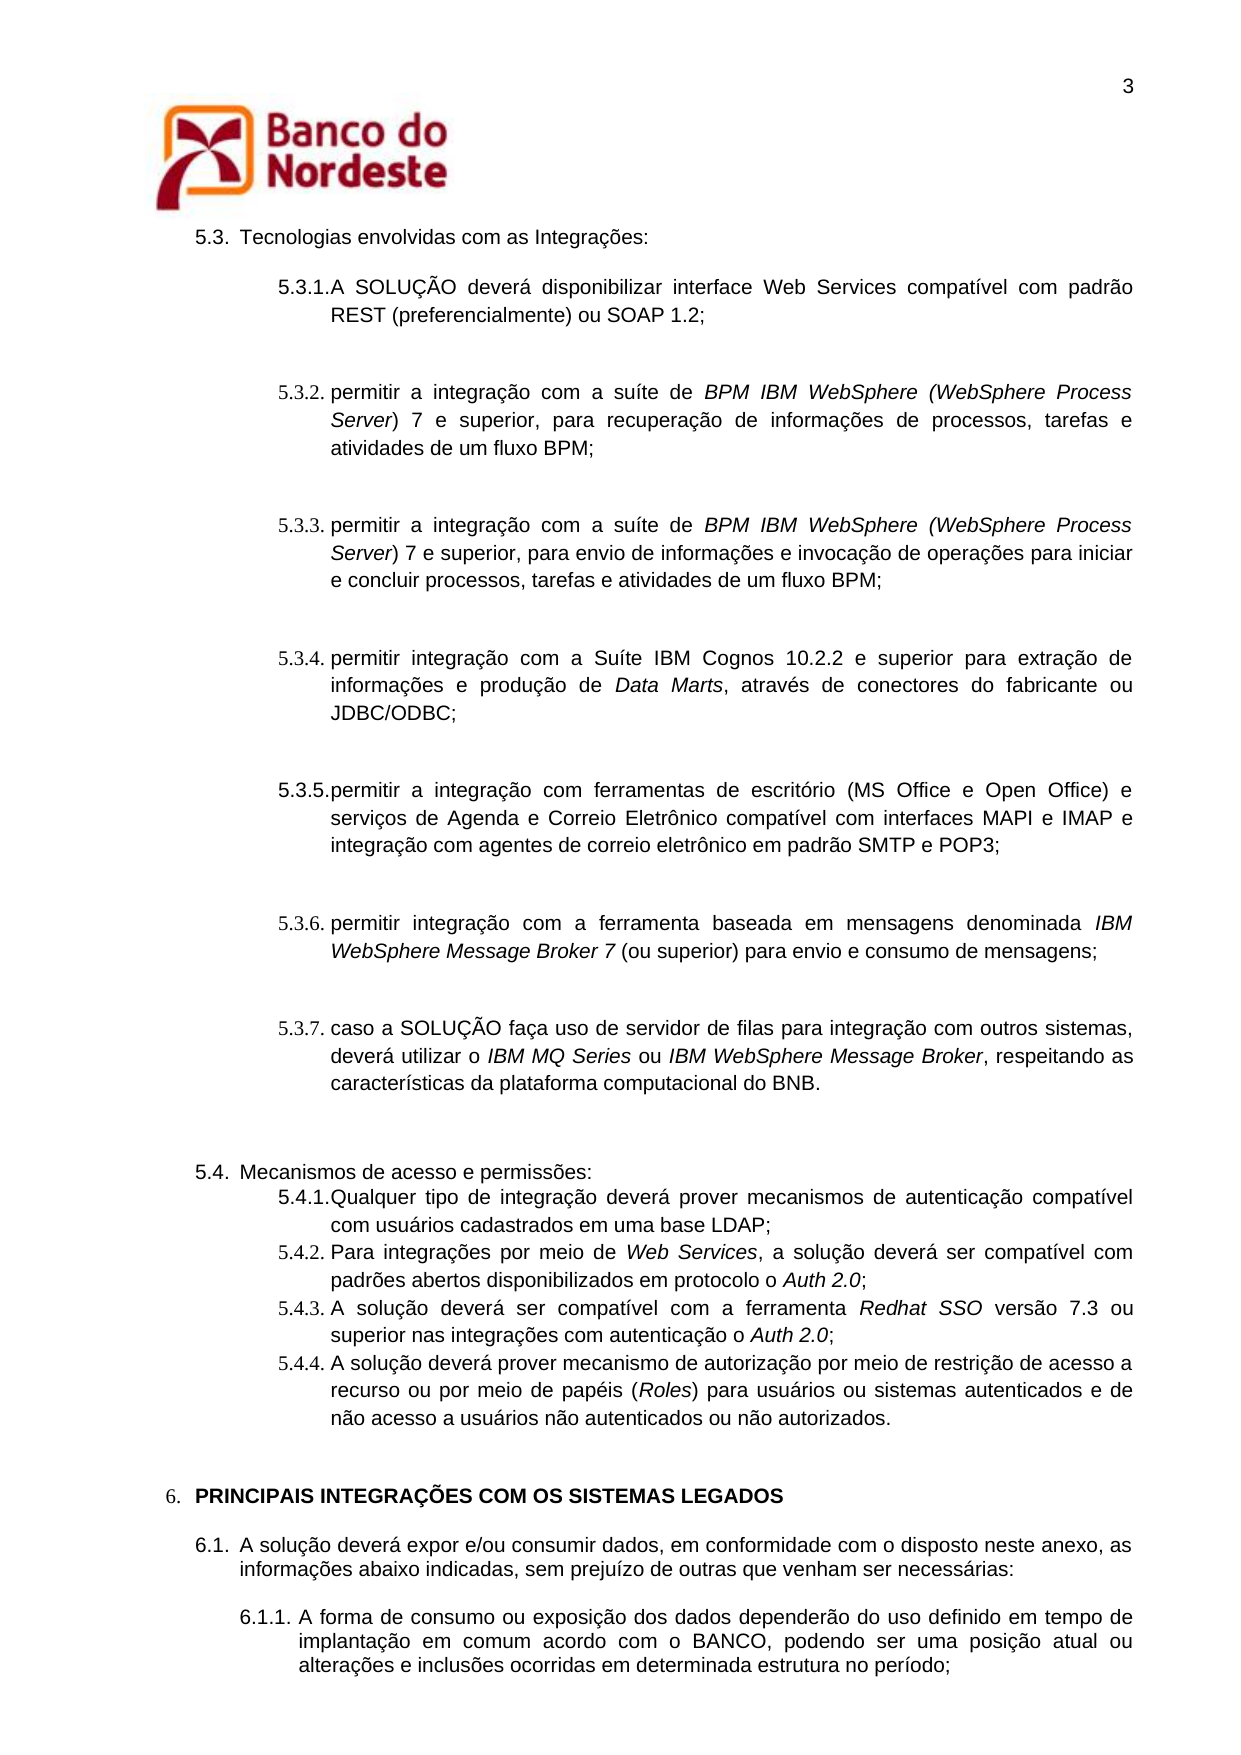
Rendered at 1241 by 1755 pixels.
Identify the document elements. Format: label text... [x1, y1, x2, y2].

list A solução deverá prover mecanismo de autorização por meio de restrição de acesso a recurso ou por meio de papéis (Roles) para usuários ou sistemas autenticados e de não acesso a usuários não autenticados ou não autorizados. [278, 1351, 1134, 1430]
list Tecnologias envolvidas com as Integrações: [195, 224, 1134, 248]
picture [144, 93, 455, 220]
list Mecanismos de acesso e permissões: [195, 1159, 1134, 1183]
list permitir a integração com ferramentas de escritório (MS Office e Open Office) e serviços de Agenda e Correio Eletrônico compatível com interfaces MAPI e IMAP e integração com agentes de correio eletrônico em padrão SMTP e POP3; [278, 778, 1134, 857]
list A solução deverá ser compatível com a ferramenta Redhat SSO versão 7.3 ou superior nas integrações com autenticação o Auth 2.0; [278, 1295, 1134, 1347]
list caso a SOLUÇÃO faça uso de servidor de filas para integração com outros sistemas, deverá utilizar o IBM MQ Series ou IBM WebSphere Message Broker, respeitando as características da plataforma computacional do BNB. [278, 1016, 1134, 1095]
list permitir a integração com a suíte de BPM IBM WebSphere (WebSphere Process Server) 7 e superior, para envio de informações e invocação de operações para iniciar e concluir processos, tarefas e atividades de um fluxo BPM; [278, 513, 1134, 592]
list A SOLUÇÃO deverá disponibilizar interface Web Services compatível com padrão REST (preferencialmente) ou SOAP 1.2; [278, 275, 1134, 327]
list Qualquer tipo de integração deverá prover mecanismos de autenticação compatível com usuários cadastrados em uma base LDAP; [278, 1185, 1134, 1237]
list permitir integração com a ferramenta baseada em mensagens denominada IBM WebSphere Message Broker 7 (ou superior) para envio e consumo de mensagens; [278, 911, 1134, 962]
list permitir a integração com a suíte de BPM IBM WebSphere (WebSphere Process Server) 7 e superior, para recuperação de informações de processos, tarefas e atividades de um fluxo BPM; [278, 380, 1134, 459]
list A forma de consumo ou exposição dos dados dependerão do uso definido em tempo de implantação em comum acordo com o BANCO, podendo ser uma posição atual ou alterações e inclusões ocorridas em determinada estrutura no período; [239, 1605, 1134, 1677]
list Para integrações por meio de Web Services, a solução deverá ser compatível com padrões abertos disponibilizados em protocolo o Auth 2.0; [278, 1240, 1134, 1292]
list PRINCIPAIS INTEGRAÇÕES COM OS SISTEMAS LEGADOS [165, 1484, 1134, 1508]
list A solução deverá expor e/ou consumir dados, em conformidade com o disposto neste anexo, as informações abaixo indicadas, sem prejuízo de outras que venham ser necessárias: [195, 1533, 1134, 1581]
list permitir integração com a Suíte IBM Cognos 10.2.2 e superior para extração de informações e produção de Data Marts, através de conectores do fabricante ou JDBC/ODBC; [278, 646, 1134, 725]
